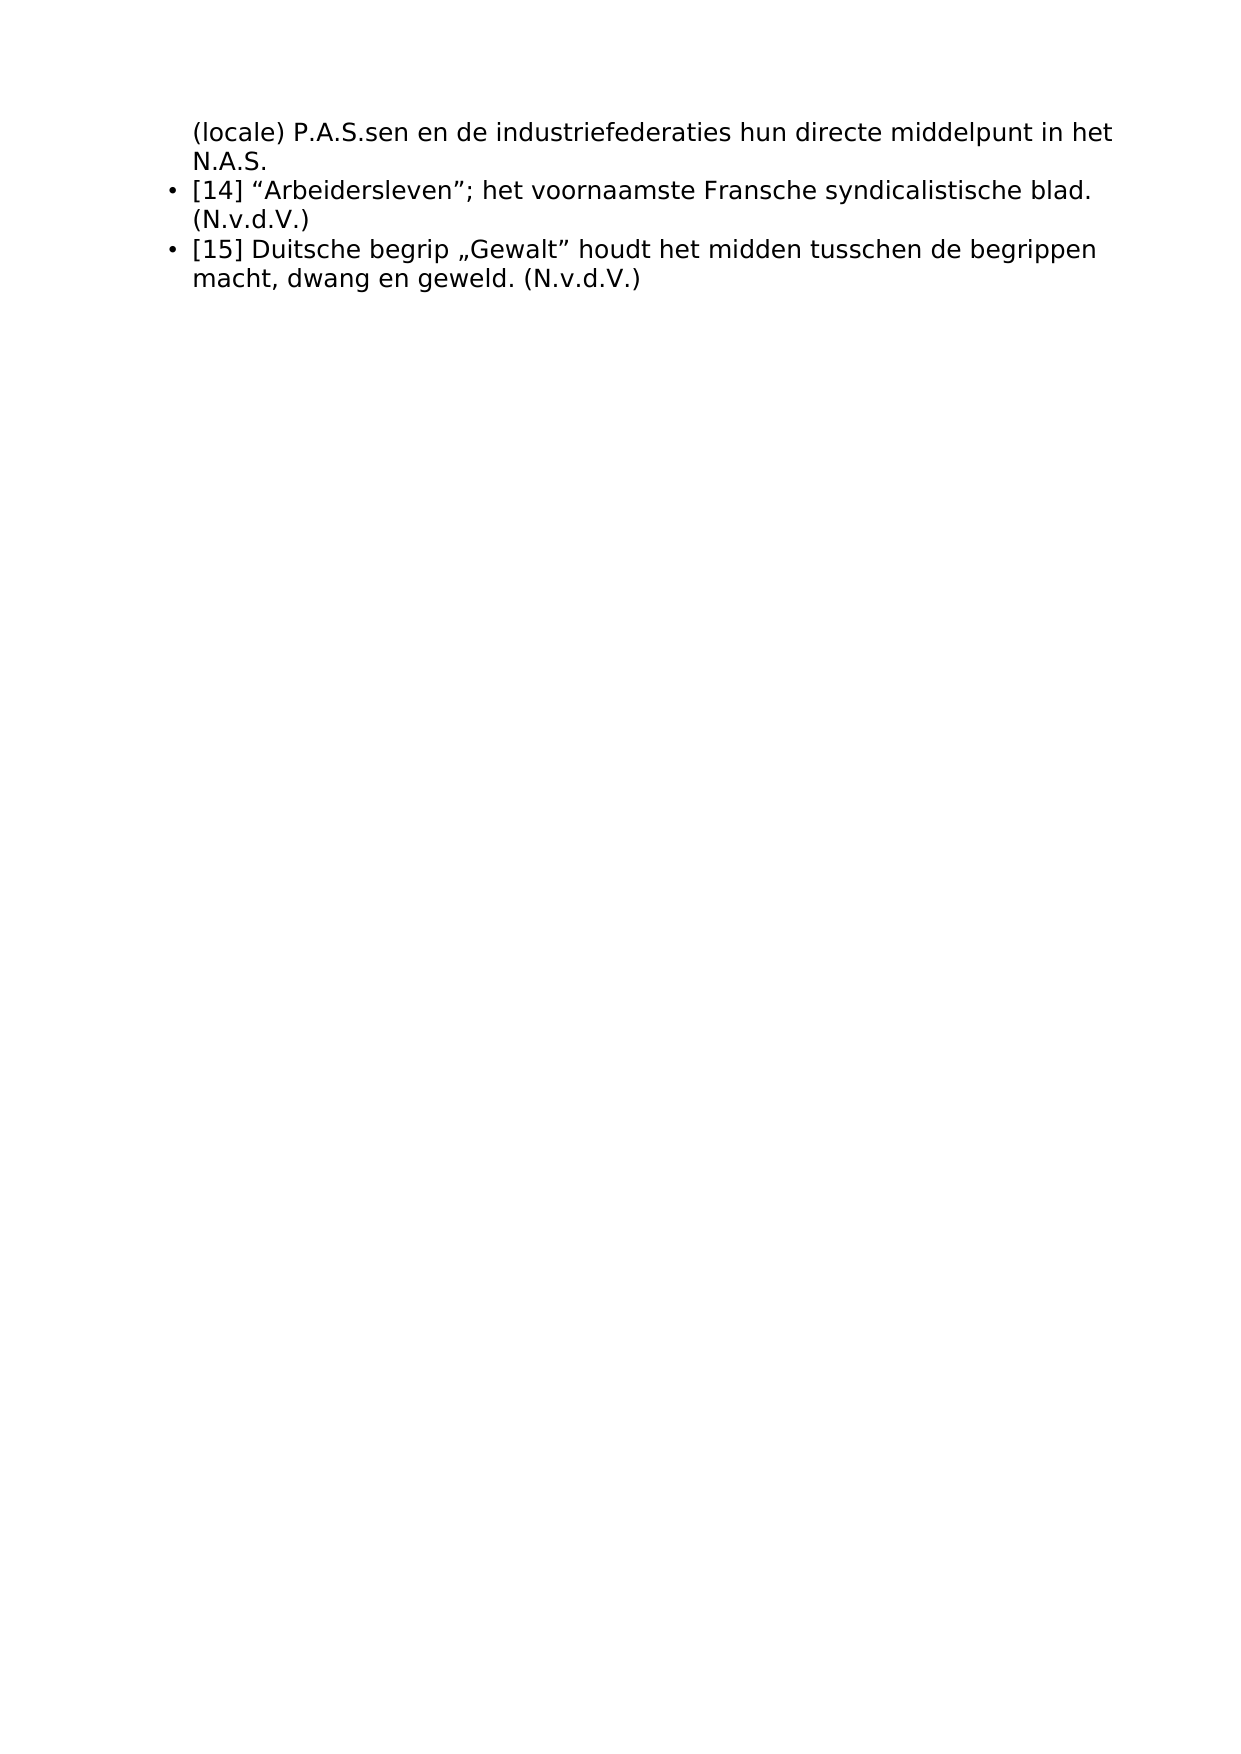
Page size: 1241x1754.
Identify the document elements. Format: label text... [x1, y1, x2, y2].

list [14] “Arbeidersleven”; het voornaamste Fransche syndicalistische blad. (N.v.d.V.) [177, 176, 1122, 235]
list (locale) P.A.S.sen en de industriefederaties hun directe middelpunt in het N.A.S. [177, 118, 1122, 176]
list [15] Duitsche begrip „Gewalt” houdt het midden tusschen de begrippen macht, dwang en geweld. (N.v.d.V.) [177, 235, 1122, 293]
